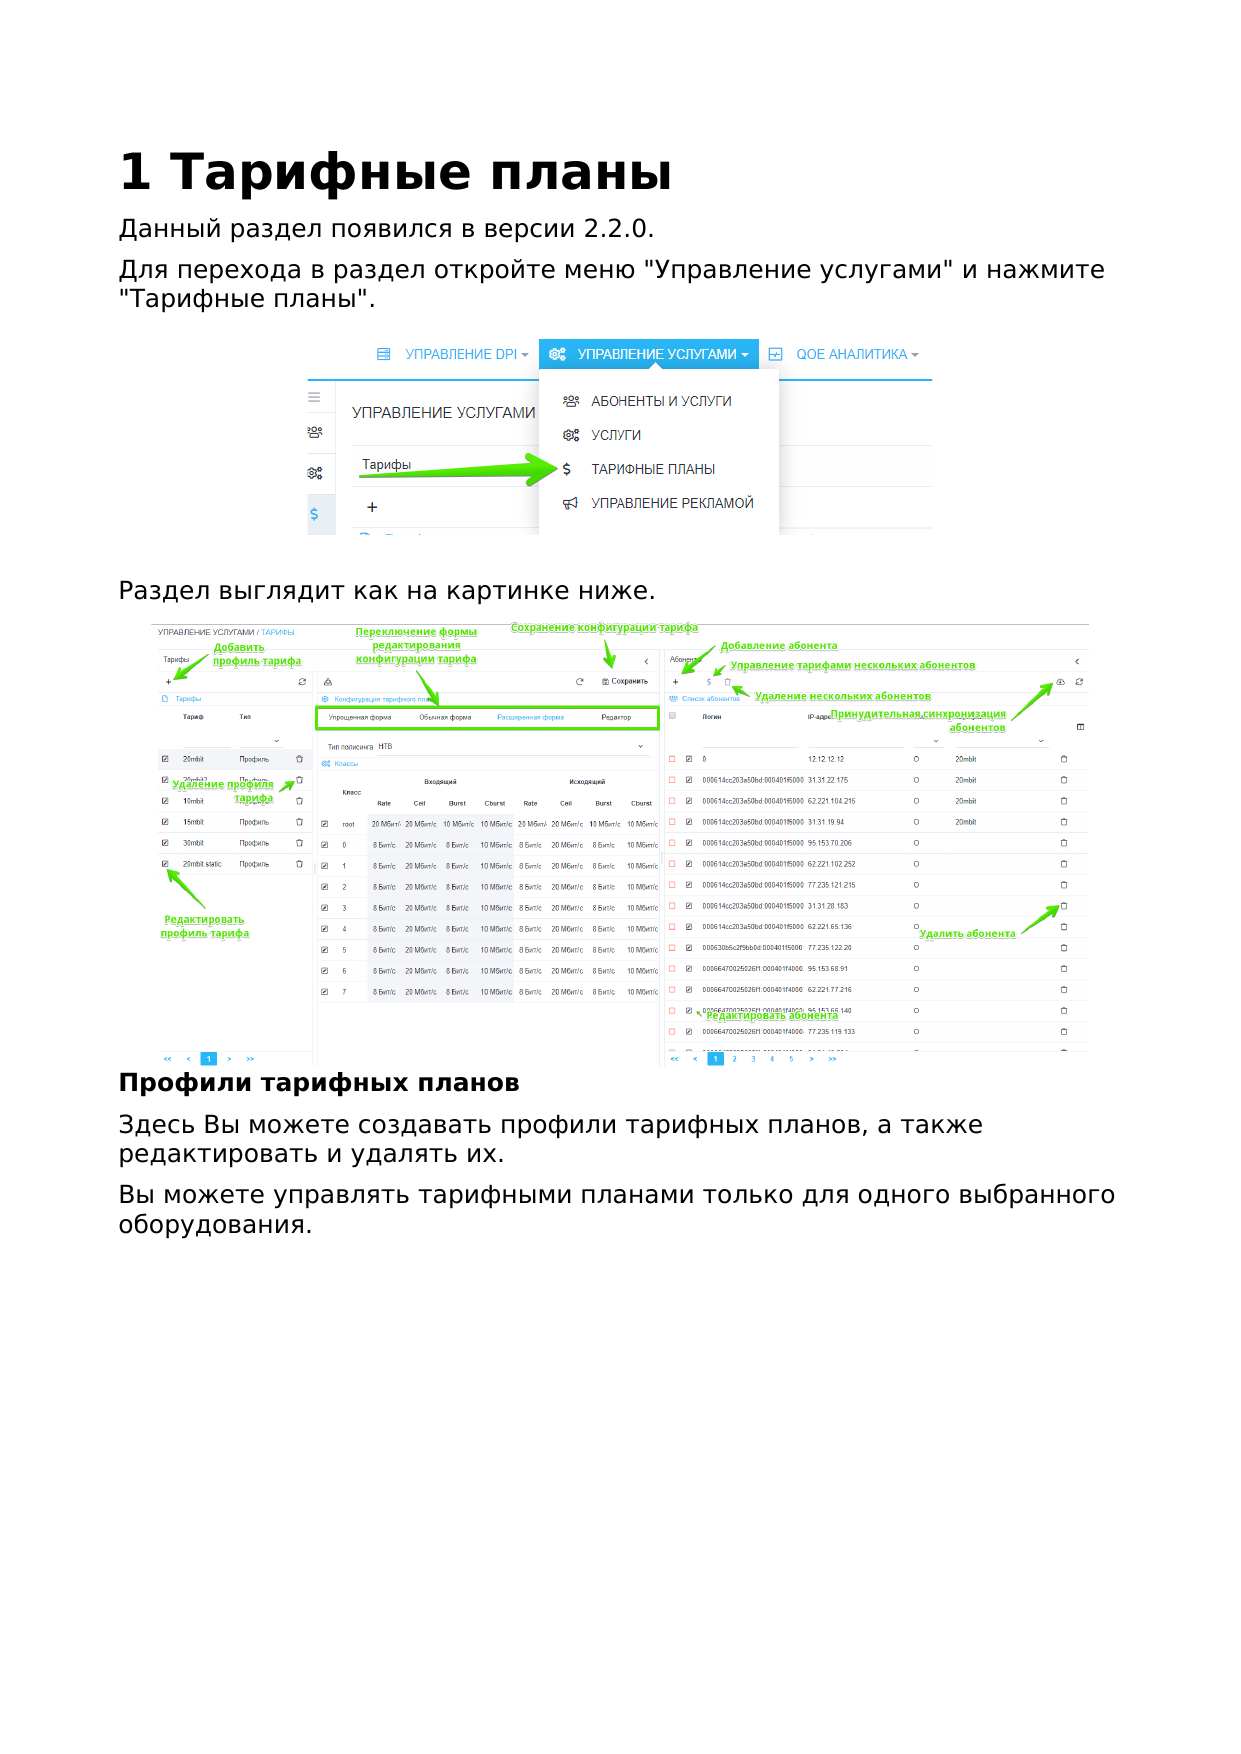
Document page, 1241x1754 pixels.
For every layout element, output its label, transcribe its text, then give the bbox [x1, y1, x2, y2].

text Здесь Вы можете создавать профили тарифных планов, а также редактировать и удалять их. [118, 1110, 1122, 1168]
picture [151, 618, 1089, 1069]
picture [307, 326, 933, 535]
text Раздел выглядит как на картинке ниже. [118, 576, 1122, 606]
subtitle Профили тарифных планов [118, 976, 1122, 1097]
text Вы можете управлять тарифными планами только для одного выбранного оборудования. [118, 1181, 1122, 1239]
subtitle 1 Тарифные планы [118, 143, 1122, 201]
text Данный раздел появился в версии 2.2.0. [118, 214, 1122, 243]
text Для перехода в раздел откройте меню "Управление услугами" и нажмите "Тарифные планы". [118, 256, 1122, 314]
